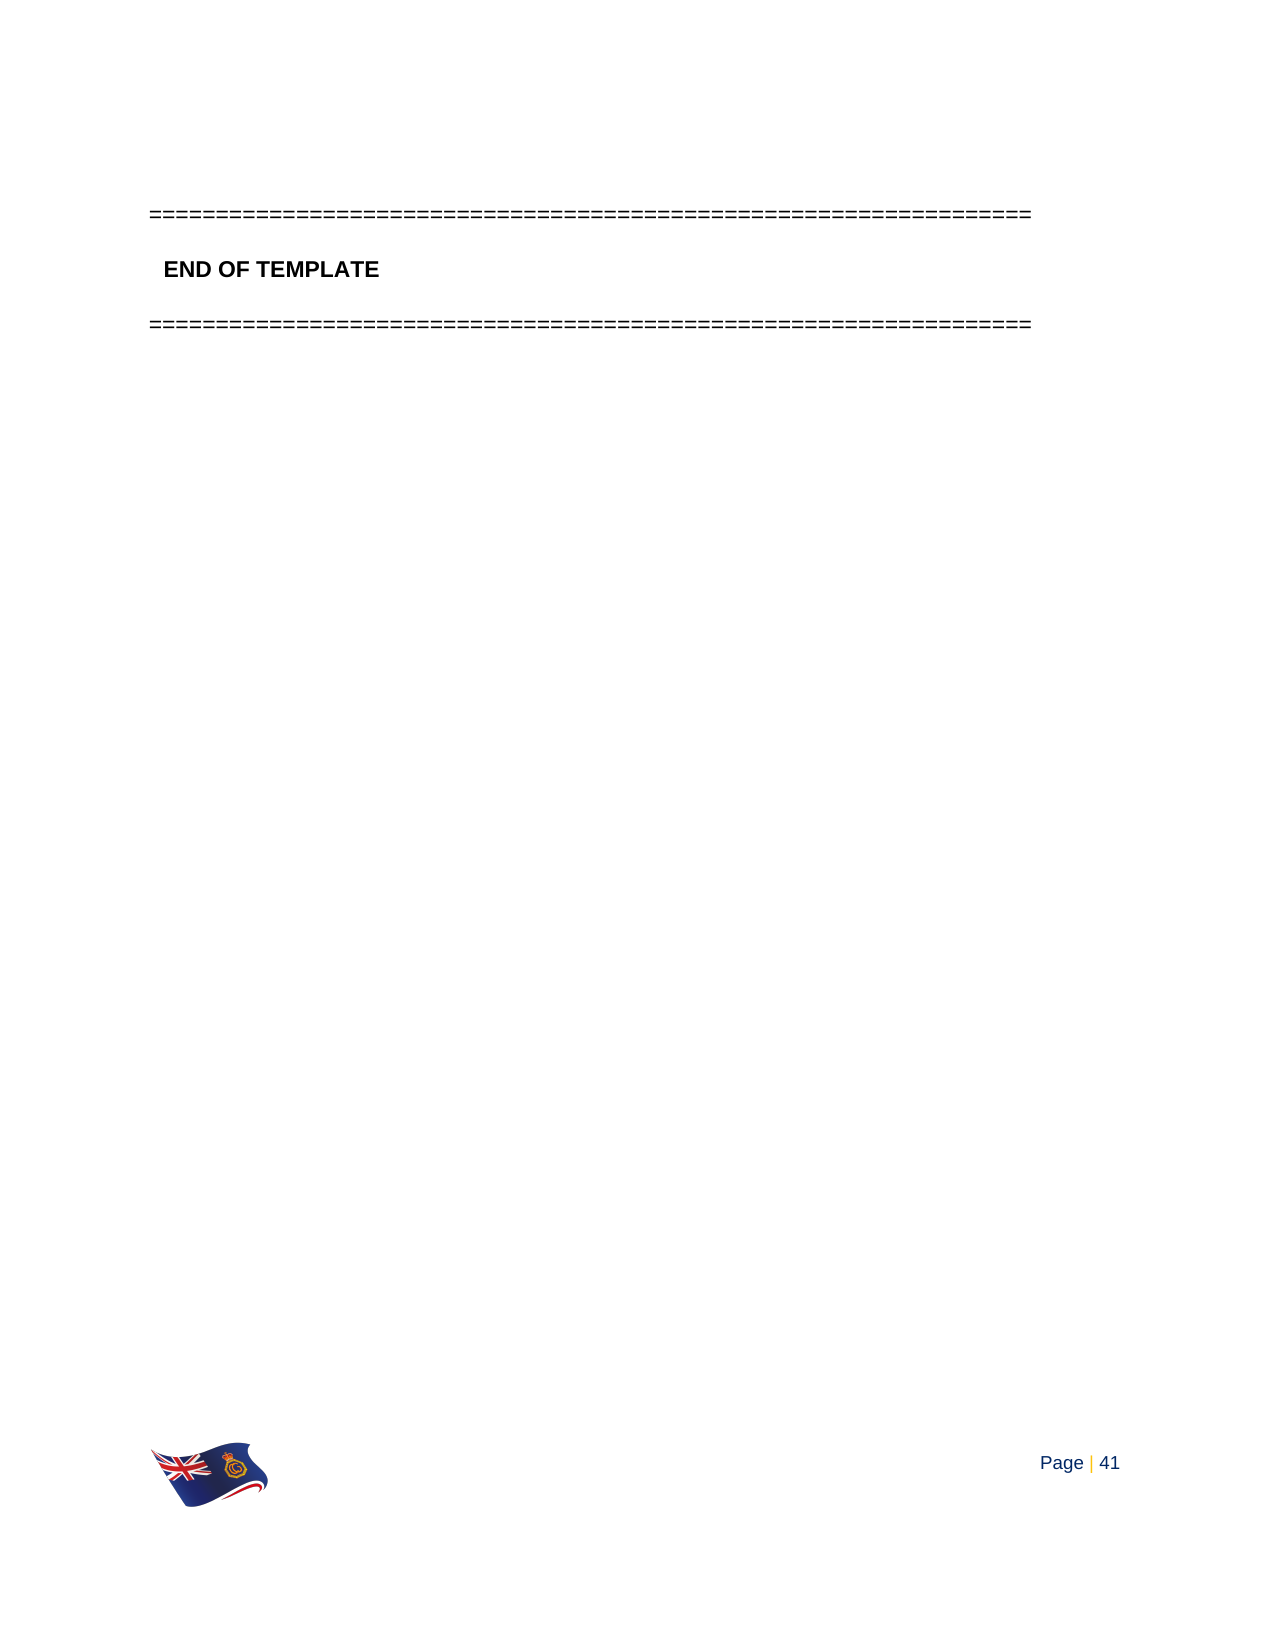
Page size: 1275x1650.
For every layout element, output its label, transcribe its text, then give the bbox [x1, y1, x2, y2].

text ================================================================== [148, 311, 1125, 337]
text ================================================================== [148, 201, 1125, 227]
subtitle END OF TEMPLATE [163, 256, 1112, 283]
